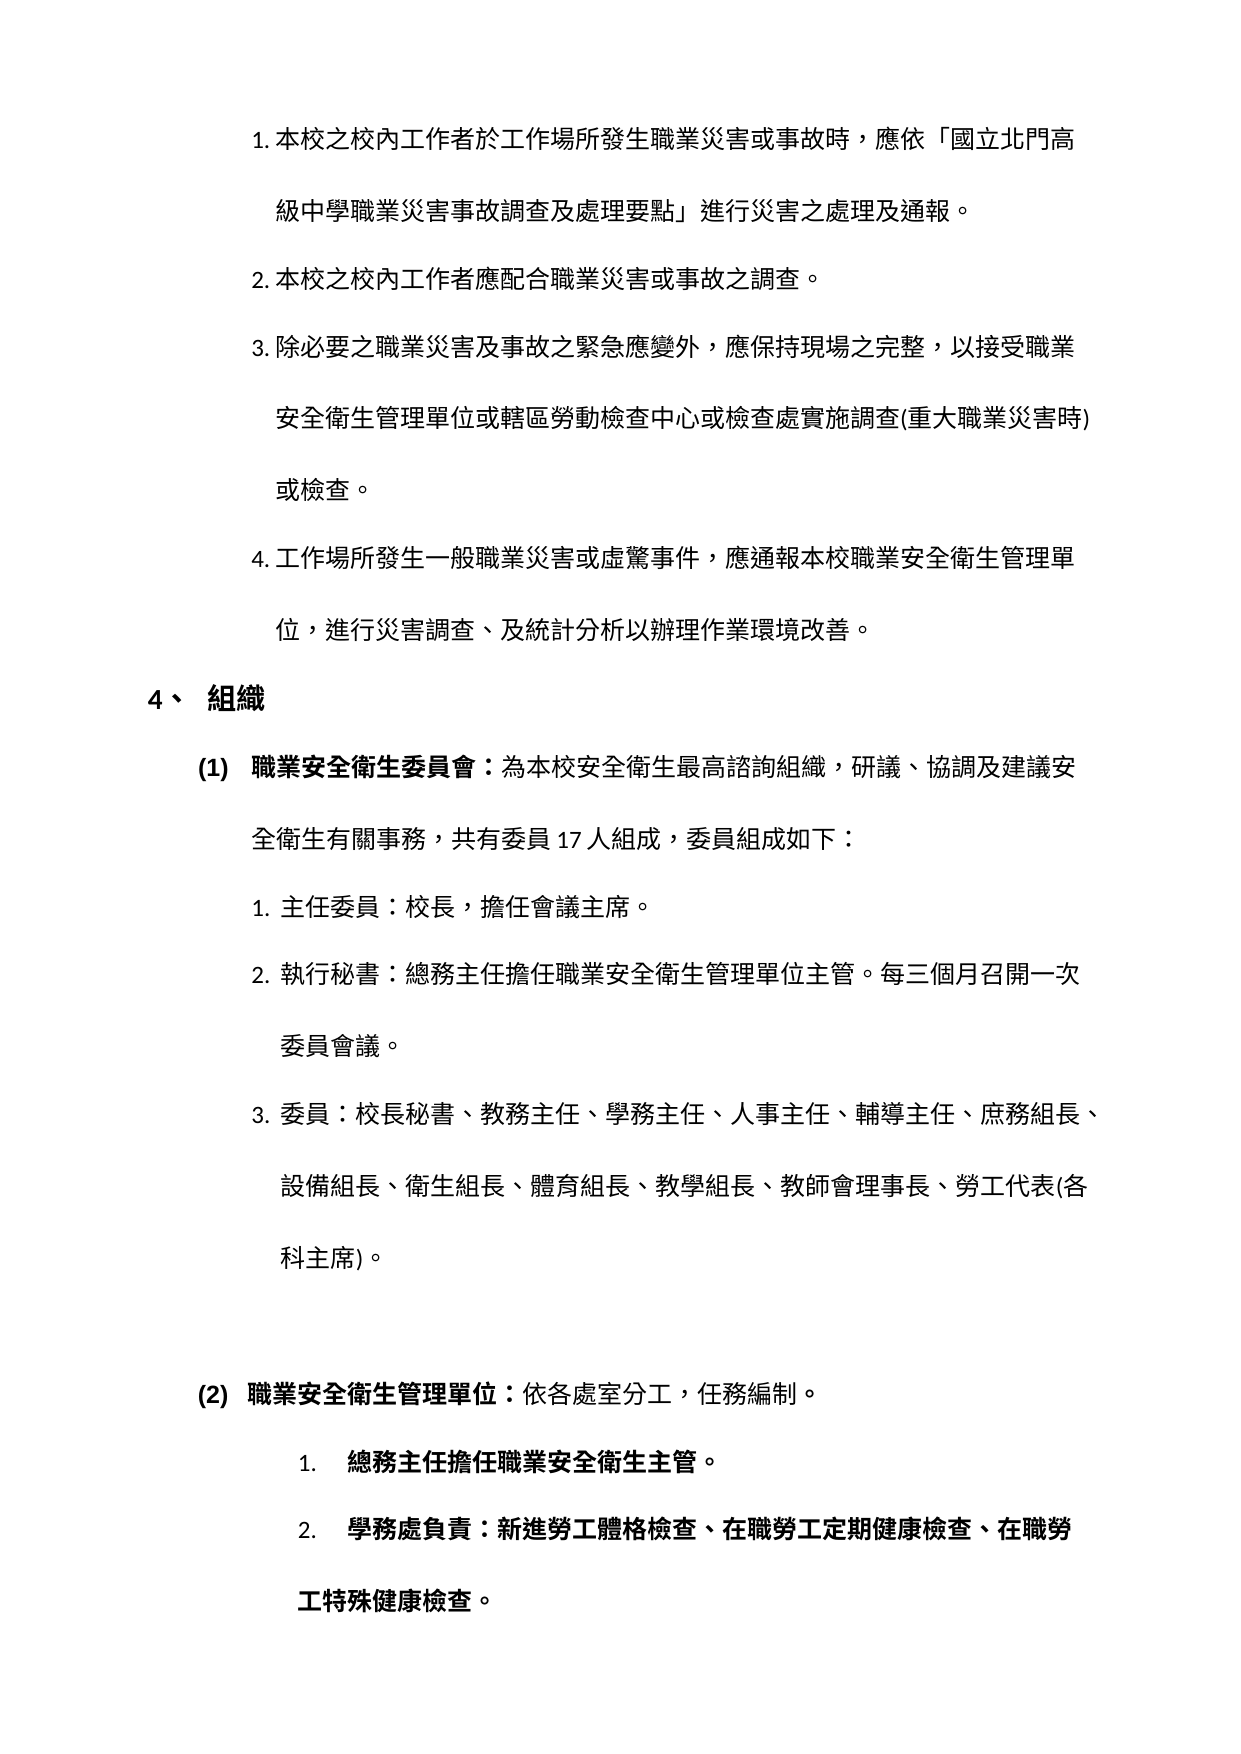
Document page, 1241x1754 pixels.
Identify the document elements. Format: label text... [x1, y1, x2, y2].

list 職業安全衛生委員會：為本校安全衛生最高諮詢組織，研議、協調及建議安全衛生有關事務，共有委員17人組成，委員組成如下： [198, 724, 1092, 858]
list 本校之校內工作者於工作場所發生職業災害或事故時，應依「國立北門高級中學職業災害事故調查及處理要點」進行災害之處理及通報。 [251, 96, 1092, 230]
list 組織 [148, 655, 1092, 717]
list 工作場所發生一般職業災害或虛驚事件，應通報本校職業安全衛生管理單位，進行災害調查、及統計分析以辦理作業環境改善。 [251, 515, 1092, 649]
list 執行秘書：總務主任擔任職業安全衛生管理單位主管。每三個月召開一次委員會議。 [251, 931, 1092, 1066]
list 除必要之職業災害及事故之緊急應變外，應保持現場之完整，以接受職業安全衛生管理單位或轄區勞動檢查中心或檢查處實施調查(重大職業災害時)或檢查。 [251, 303, 1092, 510]
list 總務主任擔任職業安全衛生主管。 [298, 1418, 1092, 1481]
list 本校之校內工作者應配合職業災害或事故之調查。 [251, 236, 1092, 298]
list 主任委員：校長，擔任會議主席。 [251, 863, 1092, 926]
list 委員：校長秘書、教務主任、學務主任、人事主任、輔導主任、庶務組長、設備組長、衛生組長、體育組長、教學組長、教師會理事長、勞工代表(各科主席)。 [251, 1071, 1092, 1277]
list 職業安全衛生管理單位：依各處室分工，任務編制。 [198, 1351, 1092, 1413]
list 學務處負責：新進勞工體格檢查、在職勞工定期健康檢查、在職勞工特殊健康檢查。 [298, 1486, 1092, 1621]
